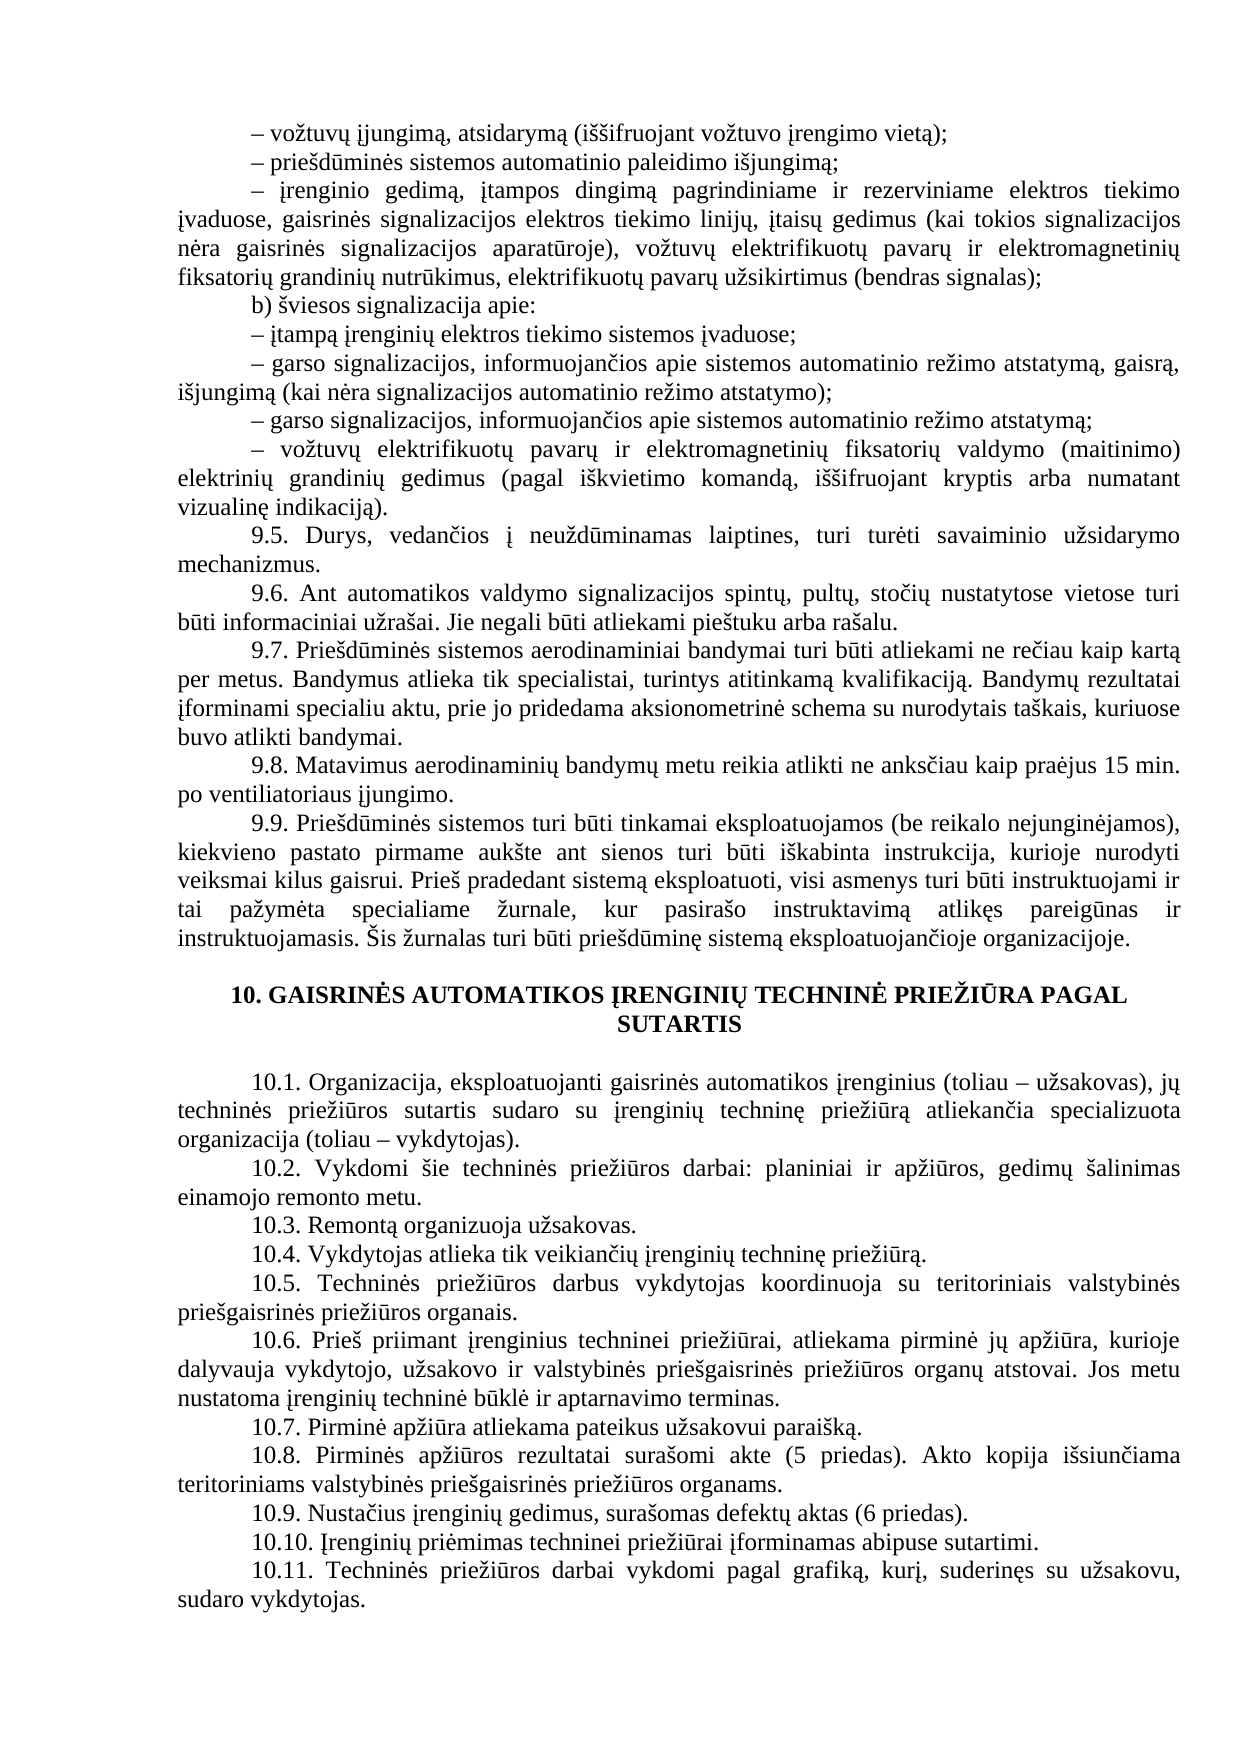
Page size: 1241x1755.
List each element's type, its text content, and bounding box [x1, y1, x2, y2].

text 10.2. Vykdomi šie techninės priežiūros darbai: planiniai ir apžiūros, gedimų šalinimas einamojo remonto metu. [177, 1153, 1181, 1211]
text – vožtuvų įjungimą, atsidarymą (iššifruojant vožtuvo įrengimo vietą); [177, 118, 1181, 147]
text 9.9. Priešdūminės sistemos turi būti tinkamai eksploatuojamos (be reikalo nejunginėjamos), kiekvieno pastato pirmame aukšte ant sienos turi būti iškabinta instrukcija, kurioje nurodyti veiksmai kilus gaisrui. Prieš pradedant sistemą eksploatuoti, visi asmenys turi būti instruktuojami ir tai pažymėta specialiame žurnale, kur pasirašo instruktavimą atlikęs pareigūnas ir instruktuojamasis. Šis žurnalas turi būti priešdūminę sistemą eksploatuojančioje organizacijoje. [177, 808, 1181, 952]
text 10.11. Techninės priežiūros darbai vykdomi pagal grafiką, kurį, suderinęs su užsakovu, sudaro vykdytojas. [177, 1556, 1181, 1613]
text – vožtuvų elektrifikuotų pavarų ir elektromagnetinių fiksatorių valdymo (maitinimo) elektrinių grandinių gedimus (pagal iškvietimo komandą, iššifruojant kryptis arba numatant vizualinę indikaciją). [177, 434, 1181, 521]
text 9.7. Priešdūminės sistemos aerodinaminiai bandymai turi būti atliekami ne rečiau kaip kartą per metus. Bandymus atlieka tik specialistai, turintys atitinkamą kvalifikaciją. Bandymų rezultatai įforminami specialiu aktu, prie jo pridedama aksionometrinė schema su nurodytais taškais, kuriuose buvo atlikti bandymai. [177, 636, 1181, 751]
text – priešdūminės sistemos automatinio paleidimo išjungimą; [177, 147, 1181, 176]
text 9.5. Durys, vedančios į neuždūminamas laiptines, turi turėti savaiminio užsidarymo mechanizmus. [177, 521, 1181, 578]
text 9.6. Ant automatikos valdymo signalizacijos spintų, pultų, stočių nustatytose vietose turi būti informaciniai užrašai. Jie negali būti atliekami pieštuku arba rašalu. [177, 578, 1181, 636]
text – įrenginio gedimą, įtampos dingimą pagrindiniame ir rezerviniame elektros tiekimo įvaduose, gaisrinės signalizacijos elektros tiekimo linijų, įtaisų gedimus (kai tokios signalizacijos nėra gaisrinės signalizacijos aparatūroje), vožtuvų elektrifikuotų pavarų ir elektromagnetinių fiksatorių grandinių nutrūkimus, elektrifikuotų pavarų užsikirtimus (bendras signalas); [177, 176, 1181, 291]
text – garso signalizacijos, informuojančios apie sistemos automatinio režimo atstatymą, gaisrą, išjungimą (kai nėra signalizacijos automatinio režimo atstatymo); [177, 348, 1181, 406]
text 10.8. Pirminės apžiūros rezultatai surašomi akte (5 priedas). Akto kopija išsiunčiama teritoriniams valstybinės priešgaisrinės priežiūros organams. [177, 1441, 1181, 1498]
text b) šviesos signalizacija apie: [177, 291, 1181, 319]
text 10. GAISRINĖS AUTOMATIKOS ĮRENGINIŲ TECHNINĖ PRIEŽIŪRA PAGAL SUTARTIS [177, 981, 1181, 1038]
text 10.10. Įrenginių priėmimas techninei priežiūrai įforminamas abipuse sutartimi. [177, 1527, 1181, 1556]
text – įtampą įrenginių elektros tiekimo sistemos įvaduose; [177, 319, 1181, 348]
text 10.9. Nustačius įrenginių gedimus, surašomas defektų aktas (6 priedas). [177, 1498, 1181, 1527]
text 10.4. Vykdytojas atlieka tik veikiančių įrenginių techninę priežiūrą. [177, 1239, 1181, 1268]
text 10.3. Remontą organizuoja užsakovas. [177, 1211, 1181, 1239]
text 10.6. Prieš priimant įrenginius techninei priežiūrai, atliekama pirminė jų apžiūra, kurioje dalyvauja vykdytojo, užsakovo ir valstybinės priešgaisrinės priežiūros organų atstovai. Jos metu nustatoma įrenginių techninė būklė ir aptarnavimo terminas. [177, 1326, 1181, 1412]
text – garso signalizacijos, informuojančios apie sistemos automatinio režimo atstatymą; [177, 406, 1181, 434]
text 10.5. Techninės priežiūros darbus vykdytojas koordinuoja su teritoriniais valstybinės priešgaisrinės priežiūros organais. [177, 1268, 1181, 1326]
text 9.8. Matavimus aerodinaminių bandymų metu reikia atlikti ne anksčiau kaip praėjus 15 min. po ventiliatoriaus įjungimo. [177, 751, 1181, 808]
text 10.7. Pirminė apžiūra atliekama pateikus užsakovui paraišką. [177, 1412, 1181, 1441]
text 10.1. Organizacija, eksploatuojanti gaisrinės automatikos įrenginius (toliau – užsakovas), jų techninės priežiūros sutartis sudaro su įrenginių techninę priežiūrą atliekančia specializuota organizacija (toliau – vykdytojas). [177, 1067, 1181, 1153]
